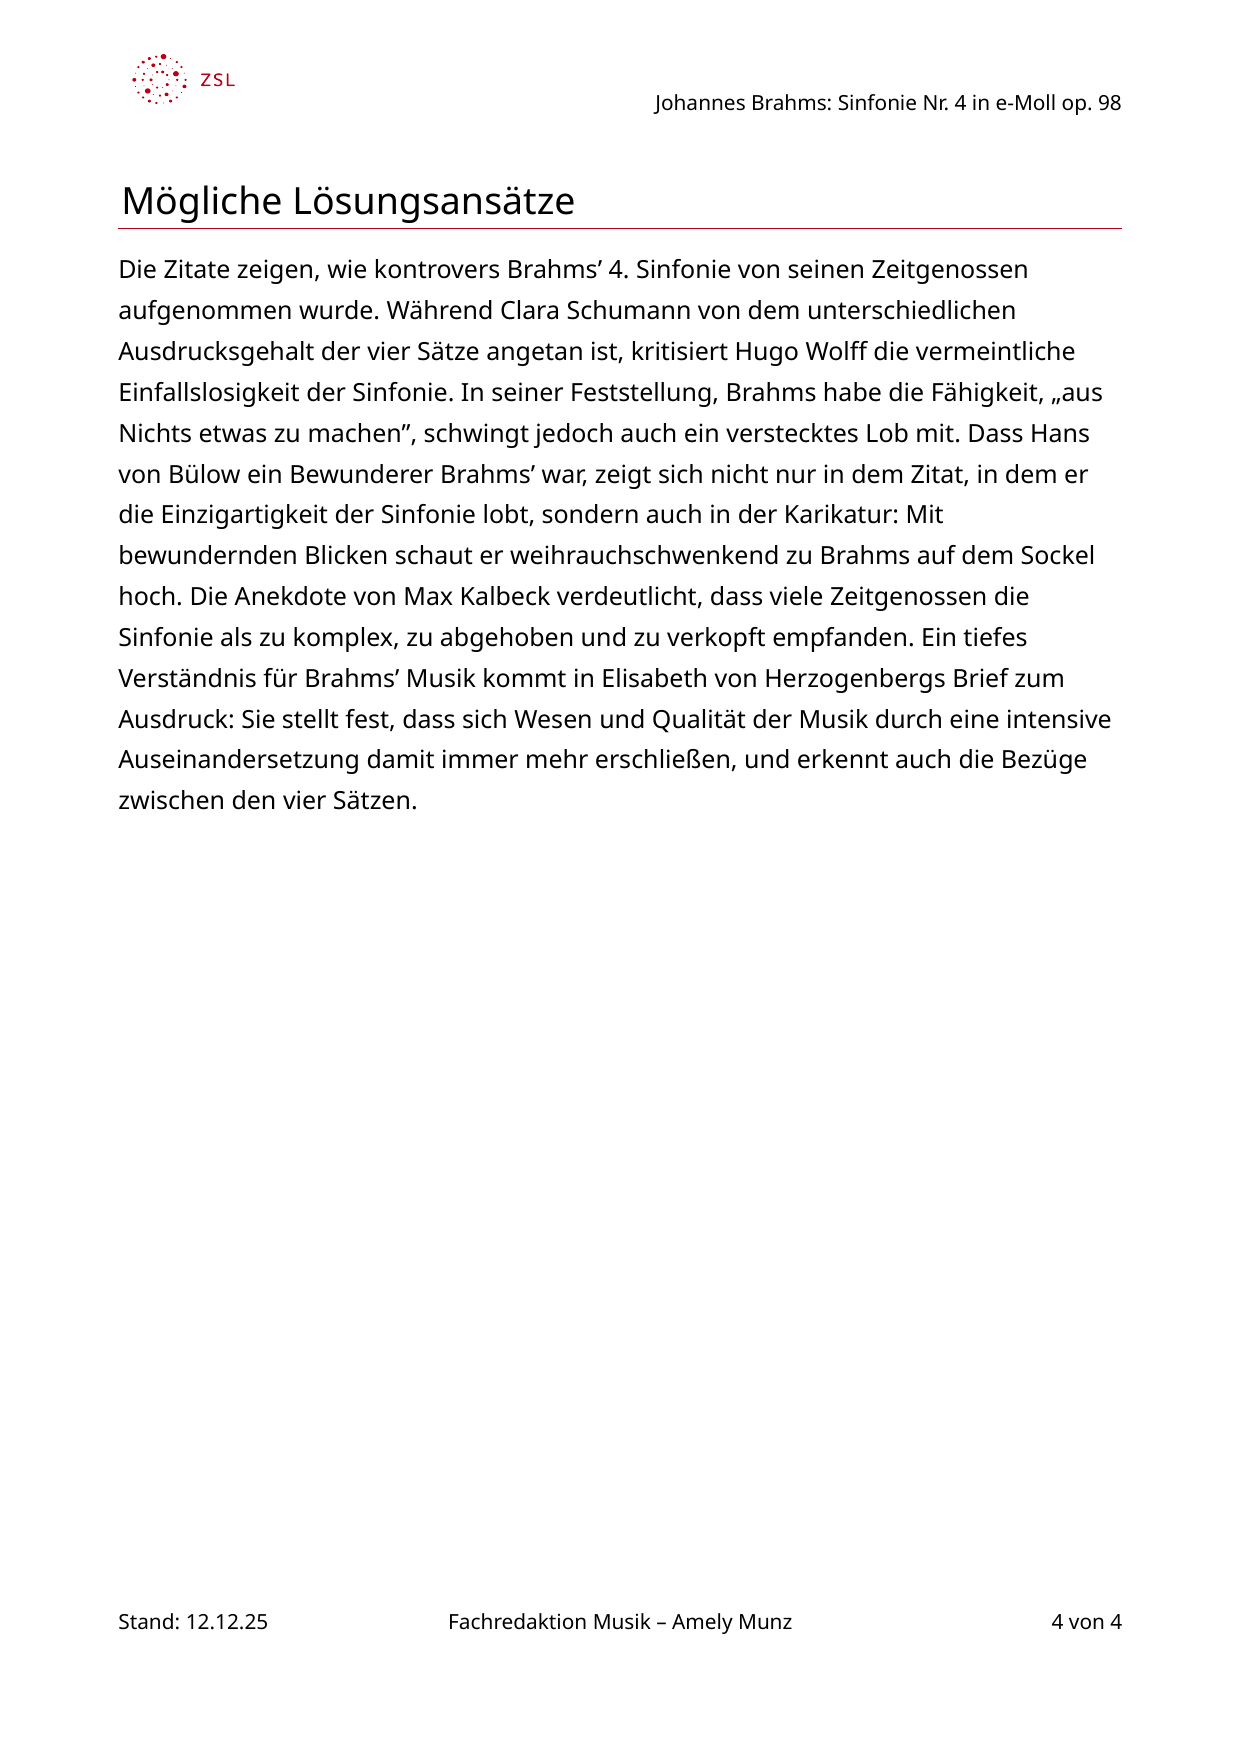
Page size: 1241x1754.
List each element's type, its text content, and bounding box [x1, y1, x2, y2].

picture [118, 42, 248, 117]
subtitle Mögliche Lösungsansätze [118, 171, 1122, 228]
text Die Zitate zeigen, wie kontrovers Brahms’ 4. Sinfonie von seinen Zeitgenossen aufgenommen wurde. Während Clara Schumann von dem unterschiedlichen Ausdrucksgehalt der vier Sätze angetan ist, kritisiert Hugo Wolff die vermeintliche Einfallslosigkeit der Sinfonie. In seiner Feststellung, Brahms habe die Fähigkeit, „aus Nichts etwas zu machen”, schwingt jedoch auch ein verstecktes Lob mit. Dass Hans von Bülow ein Bewunderer Brahms’ war, zeigt sich nicht nur in dem Zitat, in dem er die Einzigartigkeit der Sinfonie lobt, sondern auch in der Karikatur: Mit bewundernden Blicken schaut er weihrauchschwenkend zu Brahms auf dem Sockel hoch. Die Anekdote von Max Kalbeck verdeutlicht, dass viele Zeitgenossen die Sinfonie als zu komplex, zu abgehoben und zu verkopft empfanden. Ein tiefes Verständnis für Brahms’ Musik kommt in Elisabeth von Herzogenbergs Brief zum Ausdruck: Sie stellt fest, dass sich Wesen und Qualität der Musik durch eine intensive Auseinandersetzung damit immer mehr erschließen, und erkennt auch die Bezüge zwischen den vier Sätzen. [118, 252, 1122, 817]
